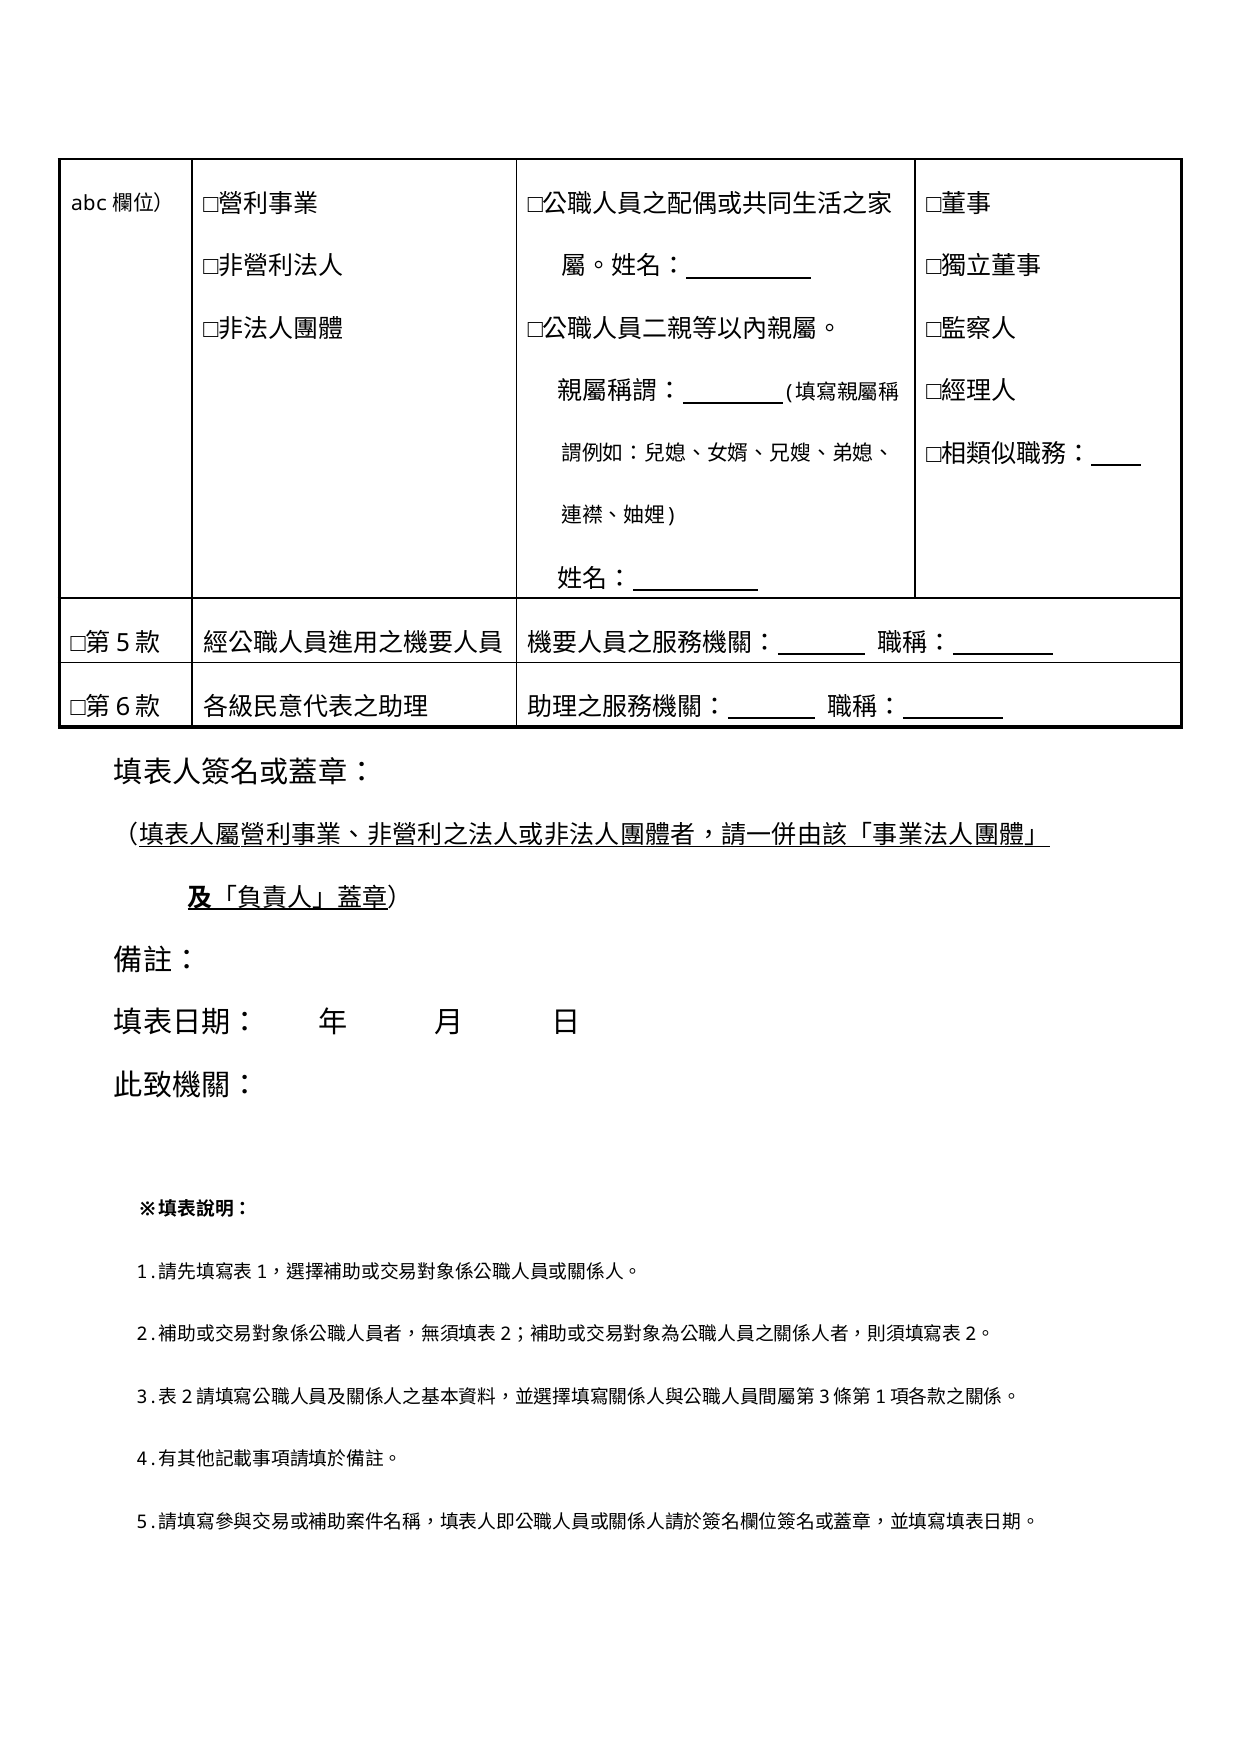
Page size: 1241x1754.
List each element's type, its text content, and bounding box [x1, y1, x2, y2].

text 2.補助或交易對象係公職人員者，無須填表2；補助或交易對象為公職人員之關係人者，則須填寫表2。 [114, 1291, 1146, 1353]
text 此致機關： [114, 1041, 1053, 1103]
text 填表日期： 年 月 日 [114, 978, 1053, 1041]
table_cell 機要人員之服務機關： 職稱： [517, 599, 1180, 661]
text 4.有其他記載事項請填於備註。 [114, 1416, 1146, 1478]
text 備註： [114, 916, 1053, 978]
text 5.請填寫參與交易或補助案件名稱，填表人即公職人員或關係人請於簽名欄位簽名或蓋章，並填寫填表日期。 [114, 1478, 1146, 1541]
table_cell 經公職人員進用之機要人員 [193, 599, 516, 661]
text 3.表2請填寫公職人員及關係人之基本資料，並選擇填寫關係人與公職人員間屬第3條第1項各款之關係。 [114, 1353, 1146, 1416]
text 填表人簽名或蓋章： [114, 729, 1053, 791]
table_cell □董事 □獨立董事 □監察人 □經理人 □相類似職務： [916, 160, 1180, 597]
table_cell □公職人員之配偶或共同生活之家屬。姓名： □公職人員二親等以內親屬。 親屬稱謂： (填寫親屬稱謂例如：兒媳、女婿、兄嫂、弟媳、連襟、妯娌) 姓名： [517, 160, 914, 597]
table_cell 助理之服務機關： 職稱： [517, 663, 1180, 725]
table_cell □第5款 [61, 599, 191, 661]
text 1.請先填寫表1，選擇補助或交易對象係公職人員或關係人。 [114, 1228, 1146, 1291]
text （填表人屬營利事業、非營利之法人或非法人團體者，請一併由該「事業法人團體」及「負責人」蓋章） [114, 791, 1053, 916]
table_cell 各級民意代表之助理 [193, 663, 516, 725]
table_cell abc欄位） [61, 160, 191, 597]
text ※填表說明： [114, 1166, 1053, 1228]
table_cell □營利事業 □非營利法人 □非法人團體 [193, 160, 516, 597]
table_cell □第6款 [61, 663, 191, 725]
